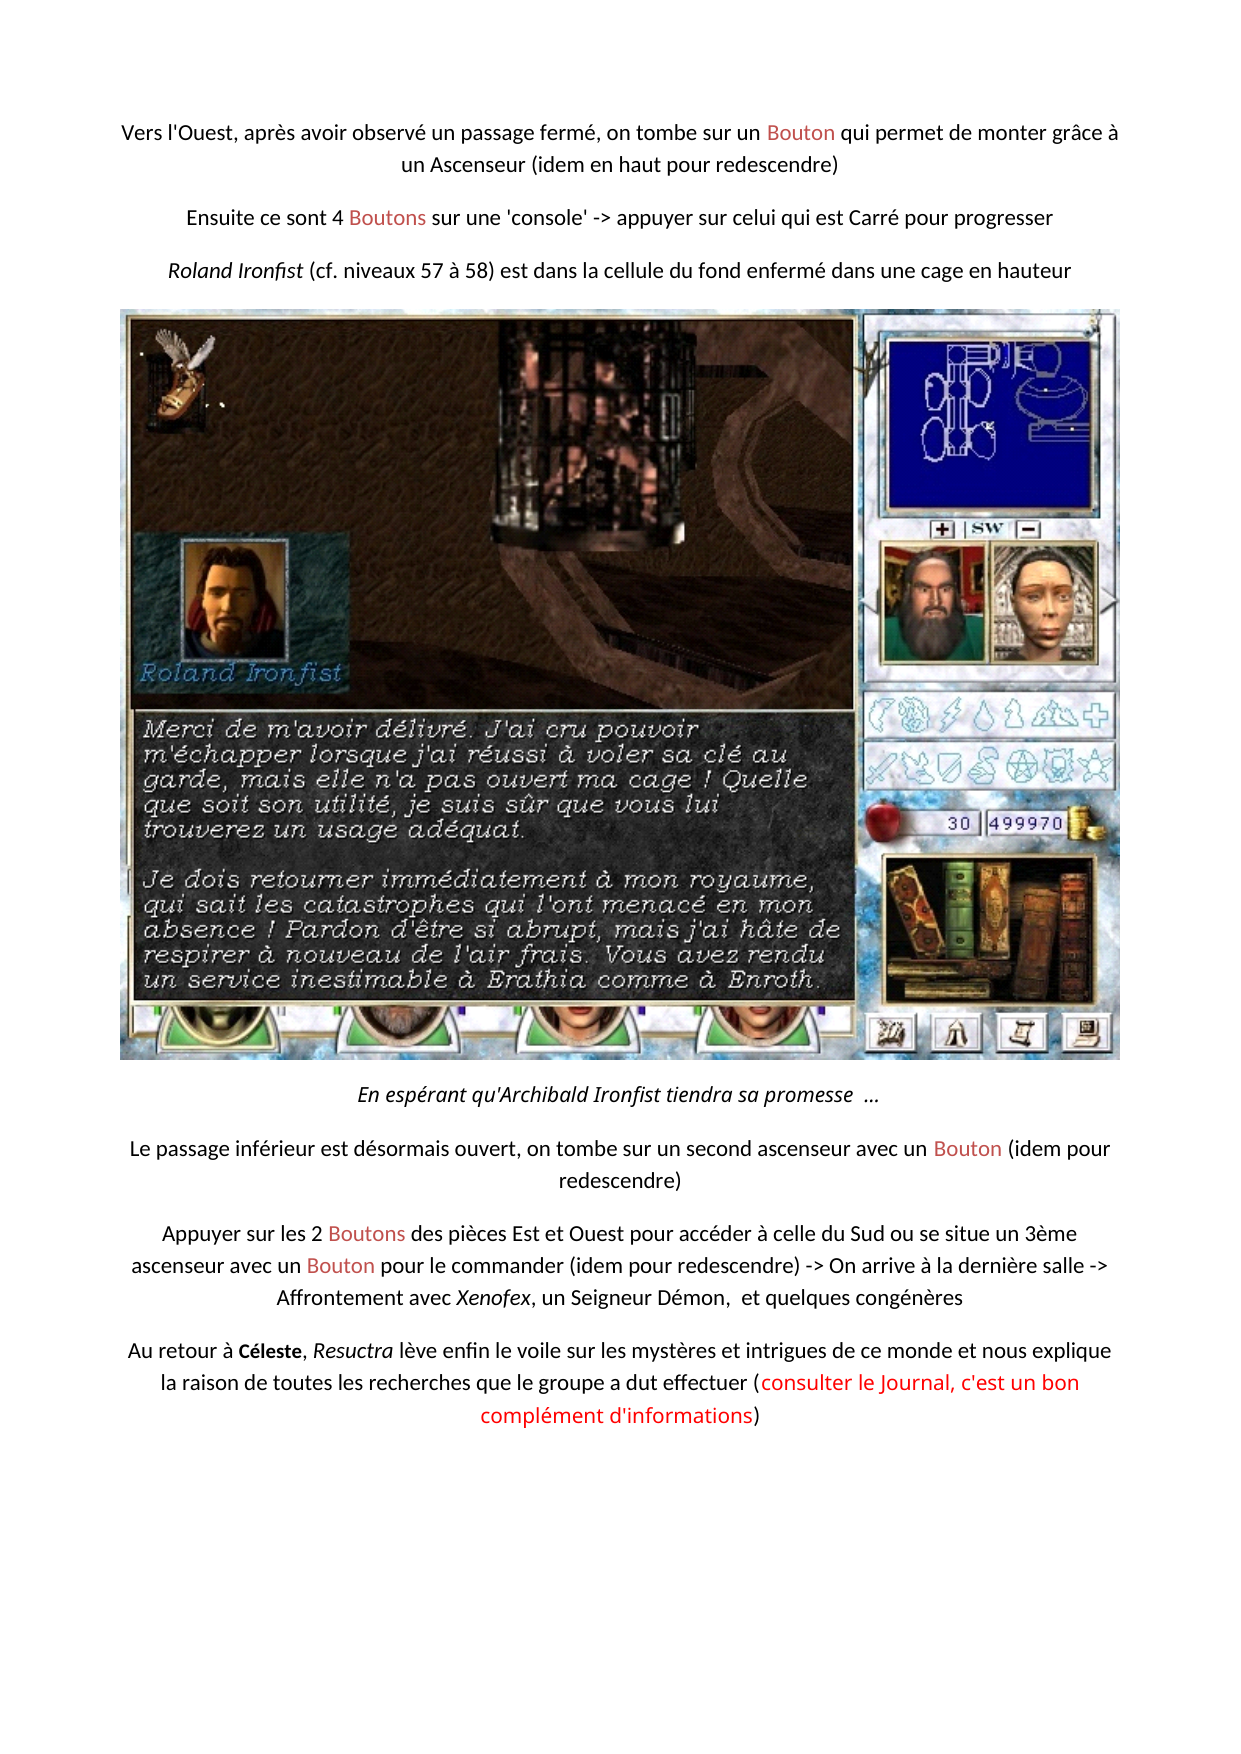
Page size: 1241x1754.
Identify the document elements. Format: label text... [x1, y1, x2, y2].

text Roland Ironfist (cf. niveaux 57 à 58) est dans la cellule du fond enfermé dans une cage en hauteur [118, 256, 1122, 284]
text Au retour à Céleste, Resuctra lève enfin le voile sur les mystères et intrigues de ce monde et nous explique la raison de toutes les recherches que le groupe a dut effectuer (consulter le Journal, c'est un bon complément d'informations) [118, 1336, 1122, 1429]
text Le passage inférieur est désormais ouvert, on tombe sur un second ascenseur avec un Bouton (idem pour redescendre) [118, 1134, 1122, 1194]
text Ensuite ce sont 4 Boutons sur une 'console' -> appuyer sur celui qui est Carré pour progresser [118, 203, 1122, 231]
text Vers l'Ouest, après avoir observé un passage fermé, on tombe sur un Bouton qui permet de monter grâce à un Ascenseur (idem en haut pour redescendre) [118, 118, 1122, 178]
text Appuyer sur les 2 Boutons des pièces Est et Ouest pour accéder à celle du Sud ou se situe un 3ème ascenseur avec un Bouton pour le commander (idem pour redescendre) -> On arrive à la dernière salle -> Affrontement avec Xenofex, un Seigneur Démon, et quelques congénères [118, 1219, 1122, 1311]
text En espérant qu'Archibald Ironfist tiendra sa promesse ... [118, 1080, 1122, 1109]
